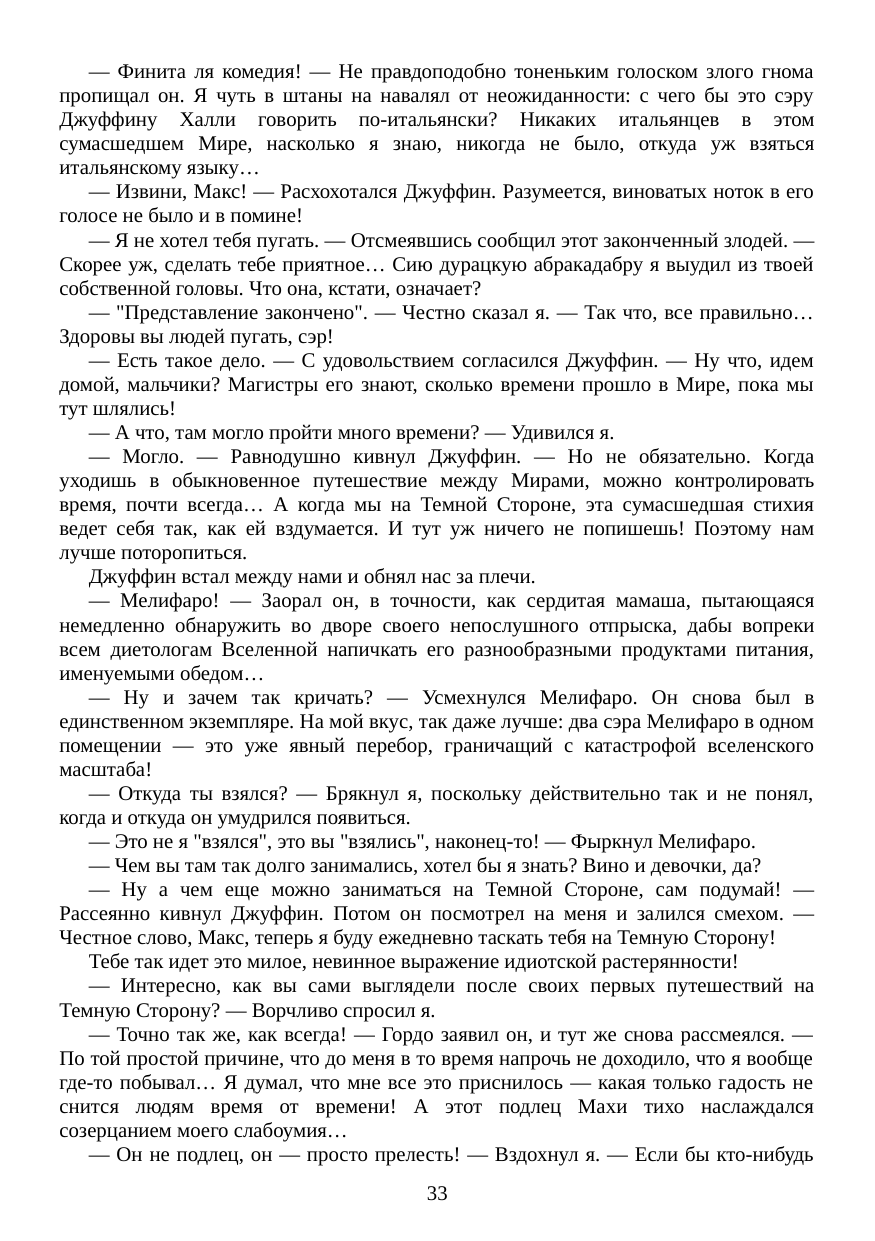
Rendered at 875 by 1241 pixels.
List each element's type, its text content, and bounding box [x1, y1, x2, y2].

text — Откуда ты взялся? — Брякнул я, поскольку действительно так и не понял, когда и откуда он умудрился появиться. [59, 781, 815, 829]
text — Ну а чем еще можно заниматься на Темной Стороне, сам подумай! — Рассеянно кивнул Джуффин. Потом он посмотрел на меня и залился смехом. — Честное слово, Макс, теперь я буду ежедневно таскать тебя на Темную Сторону! [59, 877, 815, 949]
text — Могло. — Равнодушно кивнул Джуффин. — Но не обязательно. Когда уходишь в обыкновенное путешествие между Мирами, можно контролировать время, почти всегда… А когда мы на Темной Стороне, эта сумасшедшая стихия ведет себя так, как ей вздумается. И тут уж ничего не попишешь! Поэтому нам лучше поторопиться. [59, 444, 815, 564]
text — Чем вы там так долго занимались, хотел бы я знать? Вино и девочки, да? [59, 853, 815, 877]
text — Извини, Макс! — Расхохотался Джуффин. Разумеется, виноватых ноток в его голосе не было и в помине! [59, 179, 815, 227]
text — Я не хотел тебя пугать. — Отсмеявшись сообщил этот законченный злодей. — Скорее уж, сделать тебе приятное… Сию дурацкую абракадабру я выудил из твоей собственной головы. Что она, кстати, означает? [59, 227, 815, 300]
text — Финита ля комедия! — Не правдоподобно тоненьким голоском злого гнома пропищал он. Я чуть в штаны на навалял от неожиданности: с чего бы это сэру Джуффину Халли говорить по-итальянски? Никаких итальянцев в этом сумасшедшем Мире, насколько я знаю, никогда не было, откуда уж взяться итальянскому языку… [59, 59, 815, 179]
text — Мелифаро! — Заорал он, в точности, как сердитая мамаша, пытающаяся немедленно обнаружить во дворе своего непослушного отпрыска, дабы вопреки всем диетологам Вселенной напичкать его разнообразными продуктами питания, именуемыми обедом… [59, 588, 815, 685]
text — А что, там могло пройти много времени? — Удивился я. [59, 420, 815, 444]
text — Есть такое дело. — С удовольствием согласился Джуффин. — Ну что, идем домой, мальчики? Магистры его знают, сколько времени прошло в Мире, пока мы тут шлялись! [59, 348, 815, 420]
text — "Представление закончено". — Честно сказал я. — Так что, все правильно… Здоровы вы людей пугать, сэр! [59, 300, 815, 348]
text — Он не подлец, он — просто прелесть! — Вздохнул я. — Если бы кто-нибудь [59, 1142, 815, 1166]
text — Точно так же, как всегда! — Гордо заявил он, и тут же снова рассмеялся. — По той простой причине, что до меня в то время напрочь не доходило, что я вообще где-то побывал… Я думал, что мне все это приснилось — какая только гадость не снится людям время от времени! А этот подлец Махи тихо наслаждался созерцанием моего слабоумия… [59, 1022, 815, 1142]
text Тебе так идет это милое, невинное выражение идиотской растерянности! [59, 949, 815, 973]
text — Интересно, как вы сами выглядели после своих первых путешествий на Темную Сторону? — Ворчливо спросил я. [59, 973, 815, 1022]
text Джуффин встал между нами и обнял нас за плечи. [59, 564, 815, 588]
text — Это не я "взялся", это вы "взялись", наконец-то! — Фыркнул Мелифаро. [59, 829, 815, 853]
text — Ну и зачем так кричать? — Усмехнулся Мелифаро. Он снова был в единственном экземпляре. На мой вкус, так даже лучше: два сэра Мелифаро в одном помещении — это уже явный перебор, граничащий с катастрофой вселенского масштаба! [59, 685, 815, 781]
